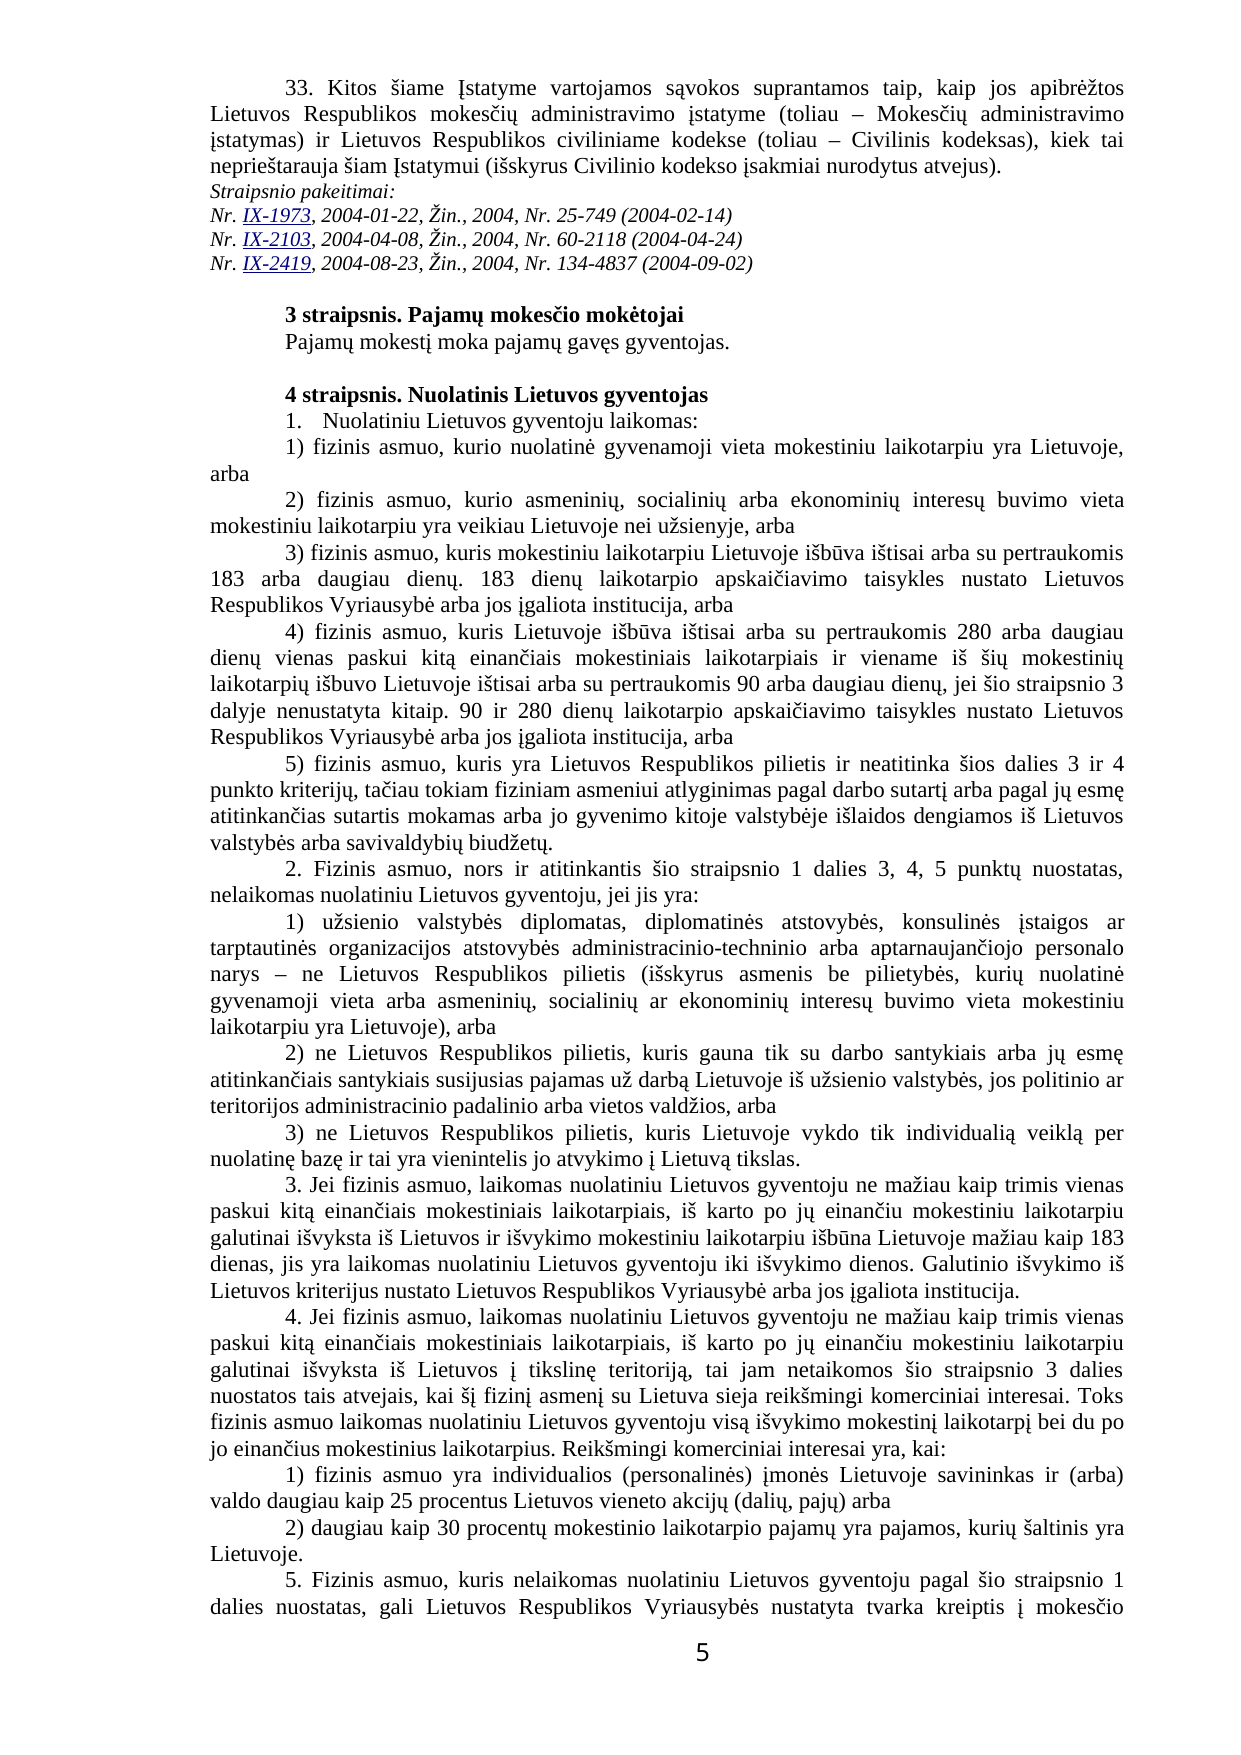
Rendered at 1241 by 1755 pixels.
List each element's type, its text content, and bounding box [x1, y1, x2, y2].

text 3. Jei fizinis asmuo, laikomas nuolatiniu Lietuvos gyventoju ne mažiau kaip trimis vienas paskui kitą einančiais mokestiniais laikotarpiais, iš karto po jų einančiu mokestiniu laikotarpiu galutinai išvyksta iš Lietuvos ir išvykimo mokestiniu laikotarpiu išbūna Lietuvoje mažiau kaip 183 dienas, jis yra laikomas nuolatiniu Lietuvos gyventoju iki išvykimo dienos. Galutinio išvykimo iš Lietuvos kriterijus nustato Lietuvos Respublikos Vyriausybė arba jos įgaliota institucija. [210, 1171, 1126, 1303]
text 2) daugiau kaip 30 procentų mokestinio laikotarpio pajamų yra pajamos, kurių šaltinis yra Lietuvoje. [210, 1514, 1126, 1567]
text 5. Fizinis asmuo, kuris nelaikomas nuolatiniu Lietuvos gyventoju pagal šio straipsnio 1 dalies nuostatas, gali Lietuvos Respublikos Vyriausybės nustatyta tvarka kreiptis į mokesčio [210, 1567, 1126, 1619]
text 2) ne Lietuvos Respublikos pilietis, kuris gauna tik su darbo santykiais arba jų esmę atitinkančiais santykiais susijusias pajamas už darbą Lietuvoje iš užsienio valstybės, jos politinio ar teritorijos administracinio padalinio arba vietos valdžios, arba [210, 1039, 1126, 1118]
text 3) ne Lietuvos Respublikos pilietis, kuris Lietuvoje vykdo tik individualią veiklą per nuolatinę bazę ir tai yra vienintelis jo atvykimo į Lietuvą tikslas. [210, 1118, 1126, 1171]
text 3 straipsnis. Pajamų mokesčio mokėtojai [210, 302, 1126, 328]
text Pajamų mokestį moka pajamų gavęs gyventojas. [210, 328, 1126, 354]
text 5) fizinis asmuo, kuris yra Lietuvos Respublikos pilietis ir neatitinka šios dalies 3 ir 4 punkto kriterijų, tačiau tokiam fiziniam asmeniui atlyginimas pagal darbo sutartį arba pagal jų esmę atitinkančias sutartis mokamas arba jo gyvenimo kitoje valstybėje išlaidos dengiamos iš Lietuvos valstybės arba savivaldybių biudžetų. [210, 749, 1126, 855]
text 4) fizinis asmuo, kuris Lietuvoje išbūva ištisai arba su pertraukomis 280 arba daugiau dienų vienas paskui kitą einančiais mokestiniais laikotarpiais ir viename iš šių mokestinių laikotarpių išbuvo Lietuvoje ištisai arba su pertraukomis 90 arba daugiau dienų, jei šio straipsnio 3 dalyje nenustatyta kitaip. 90 ir 280 dienų laikotarpio apskaičiavimo taisykles nustato Lietuvos Respublikos Vyriausybė arba jos įgaliota institucija, arba [210, 618, 1126, 749]
text Straipsnio pakeitimai: [210, 179, 1126, 203]
text Nr. IX-1973, 2004-01-22, Žin., 2004, Nr. 25-749 (2004-02-14) [210, 203, 1120, 227]
text 33. Kitos šiame Įstatyme vartojamos sąvokos suprantamos taip, kaip jos apibrėžtos Lietuvos Respublikos mokesčių administravimo įstatyme (toliau – Mokesčių administravimo įstatymas) ir Lietuvos Respublikos civiliniame kodekse (toliau – Civilinis kodeksas), kiek tai neprieštarauja šiam Įstatymui (išskyrus Civilinio kodekso įsakmiai nurodytus atvejus). [210, 73, 1126, 179]
text 2) fizinis asmuo, kurio asmeninių, socialinių arba ekonominių interesų buvimo vieta mokestiniu laikotarpiu yra veikiau Lietuvoje nei užsienyje, arba [210, 486, 1126, 539]
text 2. Fizinis asmuo, nors ir atitinkantis šio straipsnio 1 dalies 3, 4, 5 punktų nuostatas, nelaikomas nuolatiniu Lietuvos gyventoju, jei jis yra: [210, 855, 1126, 908]
text 1) fizinis asmuo, kurio nuolatinė gyvenamoji vieta mokestiniu laikotarpiu yra Lietuvoje, arba [210, 433, 1126, 486]
text Nr. IX-2103, 2004-04-08, Žin., 2004, Nr. 60-2118 (2004-04-24) [210, 227, 1120, 251]
text Nr. IX-2419, 2004-08-23, Žin., 2004, Nr. 134-4837 (2004-09-02) [210, 251, 1120, 275]
text 4 straipsnis. Nuolatinis Lietuvos gyventojas [210, 381, 1126, 407]
list Nuolatiniu Lietuvos gyventoju laikomas: [210, 407, 1126, 433]
text 3) fizinis asmuo, kuris mokestiniu laikotarpiu Lietuvoje išbūva ištisai arba su pertraukomis 183 arba daugiau dienų. 183 dienų laikotarpio apskaičiavimo taisykles nustato Lietuvos Respublikos Vyriausybė arba jos įgaliota institucija, arba [210, 539, 1126, 618]
text 1) užsienio valstybės diplomatas, diplomatinės atstovybės, konsulinės įstaigos ar tarptautinės organizacijos atstovybės administracinio-techninio arba aptarnaujančiojo personalo narys – ne Lietuvos Respublikos pilietis (išskyrus asmenis be pilietybės, kurių nuolatinė gyvenamoji vieta arba asmeninių, socialinių ar ekonominių interesų buvimo vieta mokestiniu laikotarpiu yra Lietuvoje), arba [210, 908, 1126, 1039]
text 4. Jei fizinis asmuo, laikomas nuolatiniu Lietuvos gyventoju ne mažiau kaip trimis vienas paskui kitą einančiais mokestiniais laikotarpiais, iš karto po jų einančiu mokestiniu laikotarpiu galutinai išvyksta iš Lietuvos į tikslinę teritoriją, tai jam netaikomos šio straipsnio 3 dalies nuostatos tais atvejais, kai šį fizinį asmenį su Lietuva sieja reikšmingi komerciniai interesai. Toks fizinis asmuo laikomas nuolatiniu Lietuvos gyventoju visą išvykimo mokestinį laikotarpį bei du po jo einančius mokestinius laikotarpius. Reikšmingi komerciniai interesai yra, kai: [210, 1303, 1126, 1461]
text 1) fizinis asmuo yra individualios (personalinės) įmonės Lietuvoje savininkas ir (arba) valdo daugiau kaip 25 procentus Lietuvos vieneto akcijų (dalių, pajų) arba [210, 1461, 1126, 1514]
